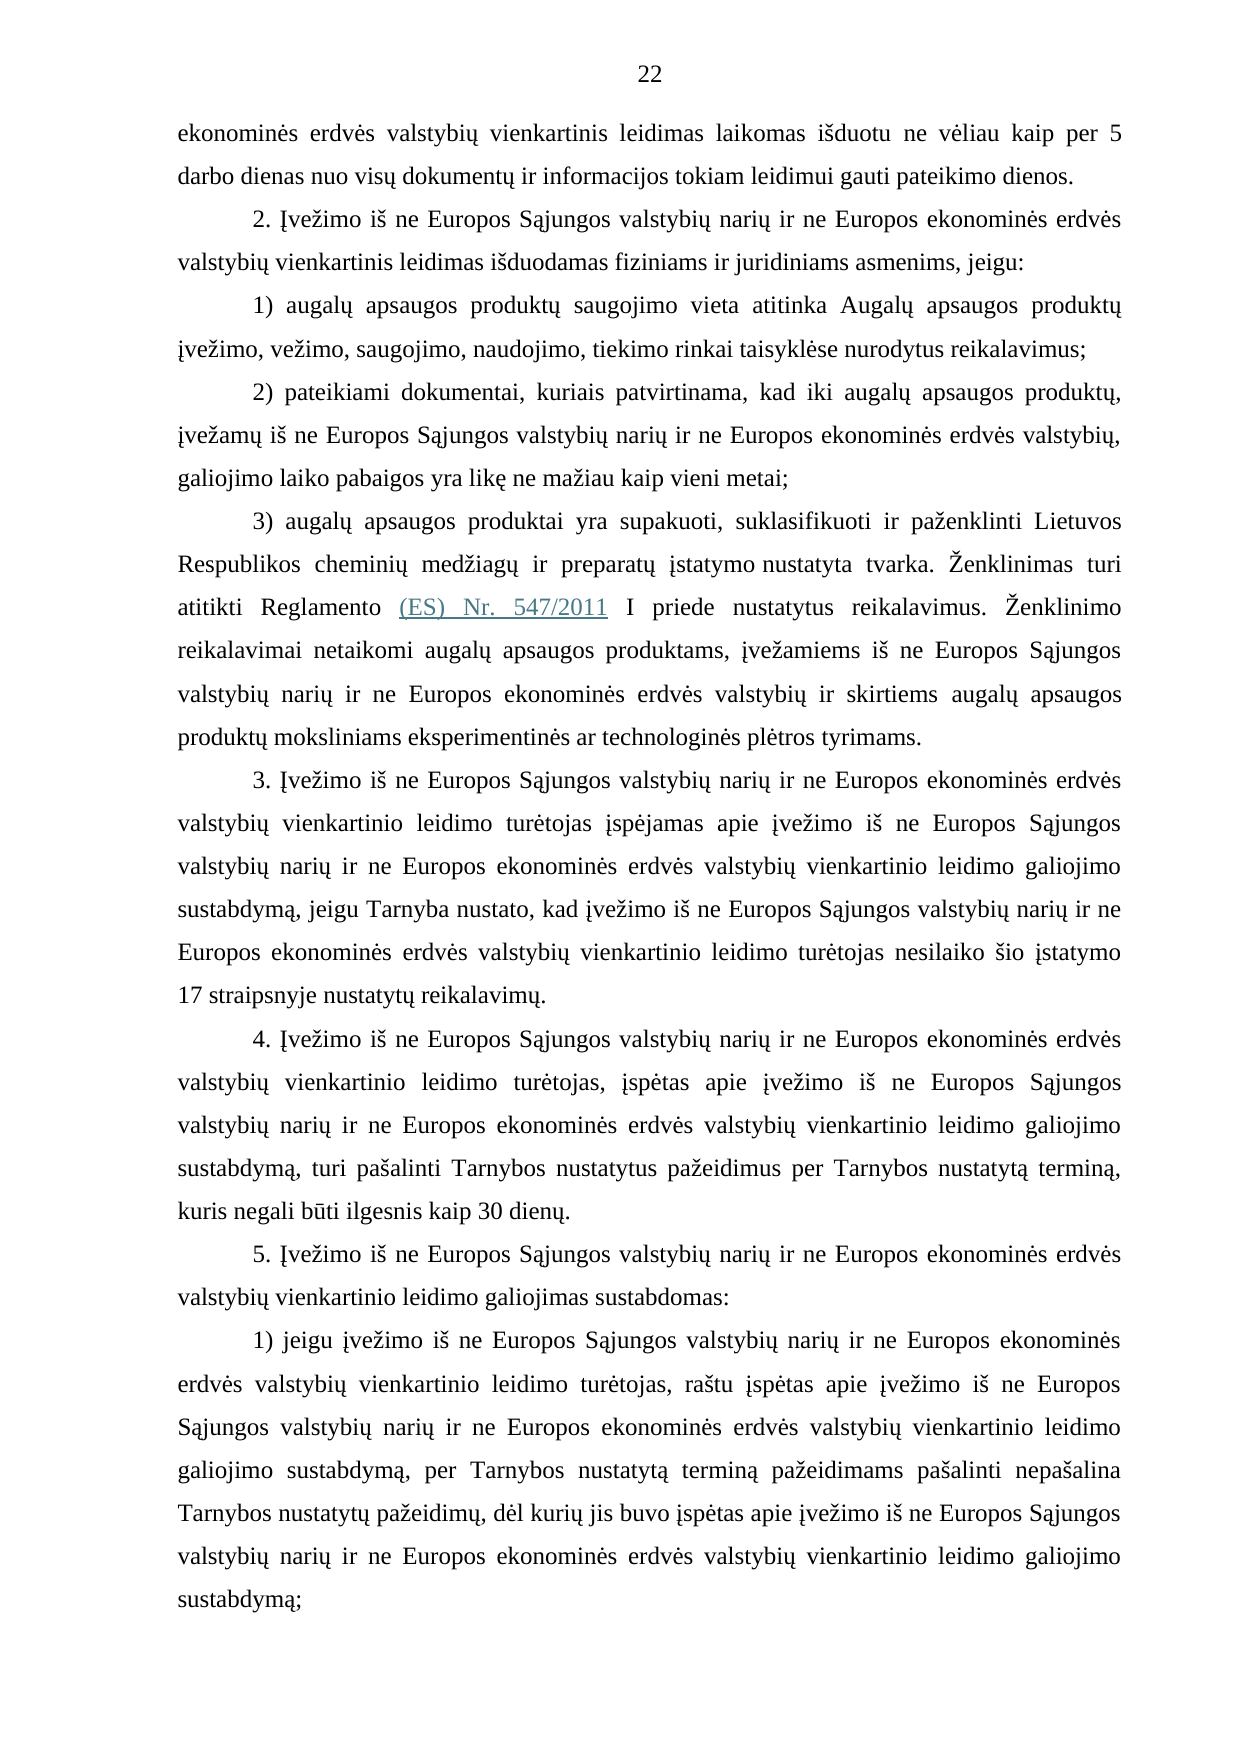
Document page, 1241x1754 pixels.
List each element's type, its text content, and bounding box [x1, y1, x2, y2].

text 1) jeigu įvežimo iš ne Europos Sąjungos valstybių narių ir ne Europos ekonominės erdvės valstybių vienkartinio leidimo turėtojas, raštu įspėtas apie įvežimo iš ne Europos Sąjungos valstybių narių ir ne Europos ekonominės erdvės valstybių vienkartinio leidimo galiojimo sustabdymą, per Tarnybos nustatytą terminą pažeidimams pašalinti nepašalina Tarnybos nustatytų pažeidimų, dėl kurių jis buvo įspėtas apie įvežimo iš ne Europos Sąjungos valstybių narių ir ne Europos ekonominės erdvės valstybių vienkartinio leidimo galiojimo sustabdymą; [177, 1326, 1122, 1613]
text 3) augalų apsaugos produktai yra supakuoti, suklasifikuoti ir paženklinti Lietuvos Respublikos cheminių medžiagų ir preparatų įstatymo nustatyta tvarka. Ženklinimas turi atitikti Reglamento (ES) Nr. 547/2011 I priede nustatytus reikalavimus. Ženklinimo reikalavimai netaikomi augalų apsaugos produktams, įvežamiems iš ne Europos Sąjungos valstybių narių ir ne Europos ekonominės erdvės valstybių ir skirtiems augalų apsaugos produktų moksliniams eksperimentinės ar technologinės plėtros tyrimams. [177, 506, 1122, 751]
text 5. Įvežimo iš ne Europos Sąjungos valstybių narių ir ne Europos ekonominės erdvės valstybių vienkartinio leidimo galiojimas sustabdomas: [177, 1239, 1122, 1311]
text 3. Įvežimo iš ne Europos Sąjungos valstybių narių ir ne Europos ekonominės erdvės valstybių vienkartinio leidimo turėtojas įspėjamas apie įvežimo iš ne Europos Sąjungos valstybių narių ir ne Europos ekonominės erdvės valstybių vienkartinio leidimo galiojimo sustabdymą, jeigu Tarnyba nustato, kad įvežimo iš ne Europos Sąjungos valstybių narių ir ne Europos ekonominės erdvės valstybių vienkartinio leidimo turėtojas nesilaiko šio įstatymo 17 straipsnyje nustatytų reikalavimų. [177, 765, 1122, 1009]
text 1) augalų apsaugos produktų saugojimo vieta atitinka Augalų apsaugos produktų įvežimo, vežimo, saugojimo, naudojimo, tiekimo rinkai taisyklėse nurodytus reikalavimus; [177, 291, 1122, 362]
text 2. Įvežimo iš ne Europos Sąjungos valstybių narių ir ne Europos ekonominės erdvės valstybių vienkartinis leidimas išduodamas fiziniams ir juridiniams asmenims, jeigu: [177, 204, 1122, 276]
text 4. Įvežimo iš ne Europos Sąjungos valstybių narių ir ne Europos ekonominės erdvės valstybių vienkartinio leidimo turėtojas, įspėtas apie įvežimo iš ne Europos Sąjungos valstybių narių ir ne Europos ekonominės erdvės valstybių vienkartinio leidimo galiojimo sustabdymą, turi pašalinti Tarnybos nustatytus pažeidimus per Tarnybos nustatytą terminą, kuris negali būti ilgesnis kaip 30 dienų. [177, 1024, 1122, 1225]
text ekonominės erdvės valstybių vienkartinis leidimas laikomas išduotu ne vėliau kaip per 5 darbo dienas nuo visų dokumentų ir informacijos tokiam leidimui gauti pateikimo dienos. [177, 118, 1122, 190]
text 2) pateikiami dokumentai, kuriais patvirtinama, kad iki augalų apsaugos produktų, įvežamų iš ne Europos Sąjungos valstybių narių ir ne Europos ekonominės erdvės valstybių, galiojimo laiko pabaigos yra likę ne mažiau kaip vieni metai; [177, 377, 1122, 492]
